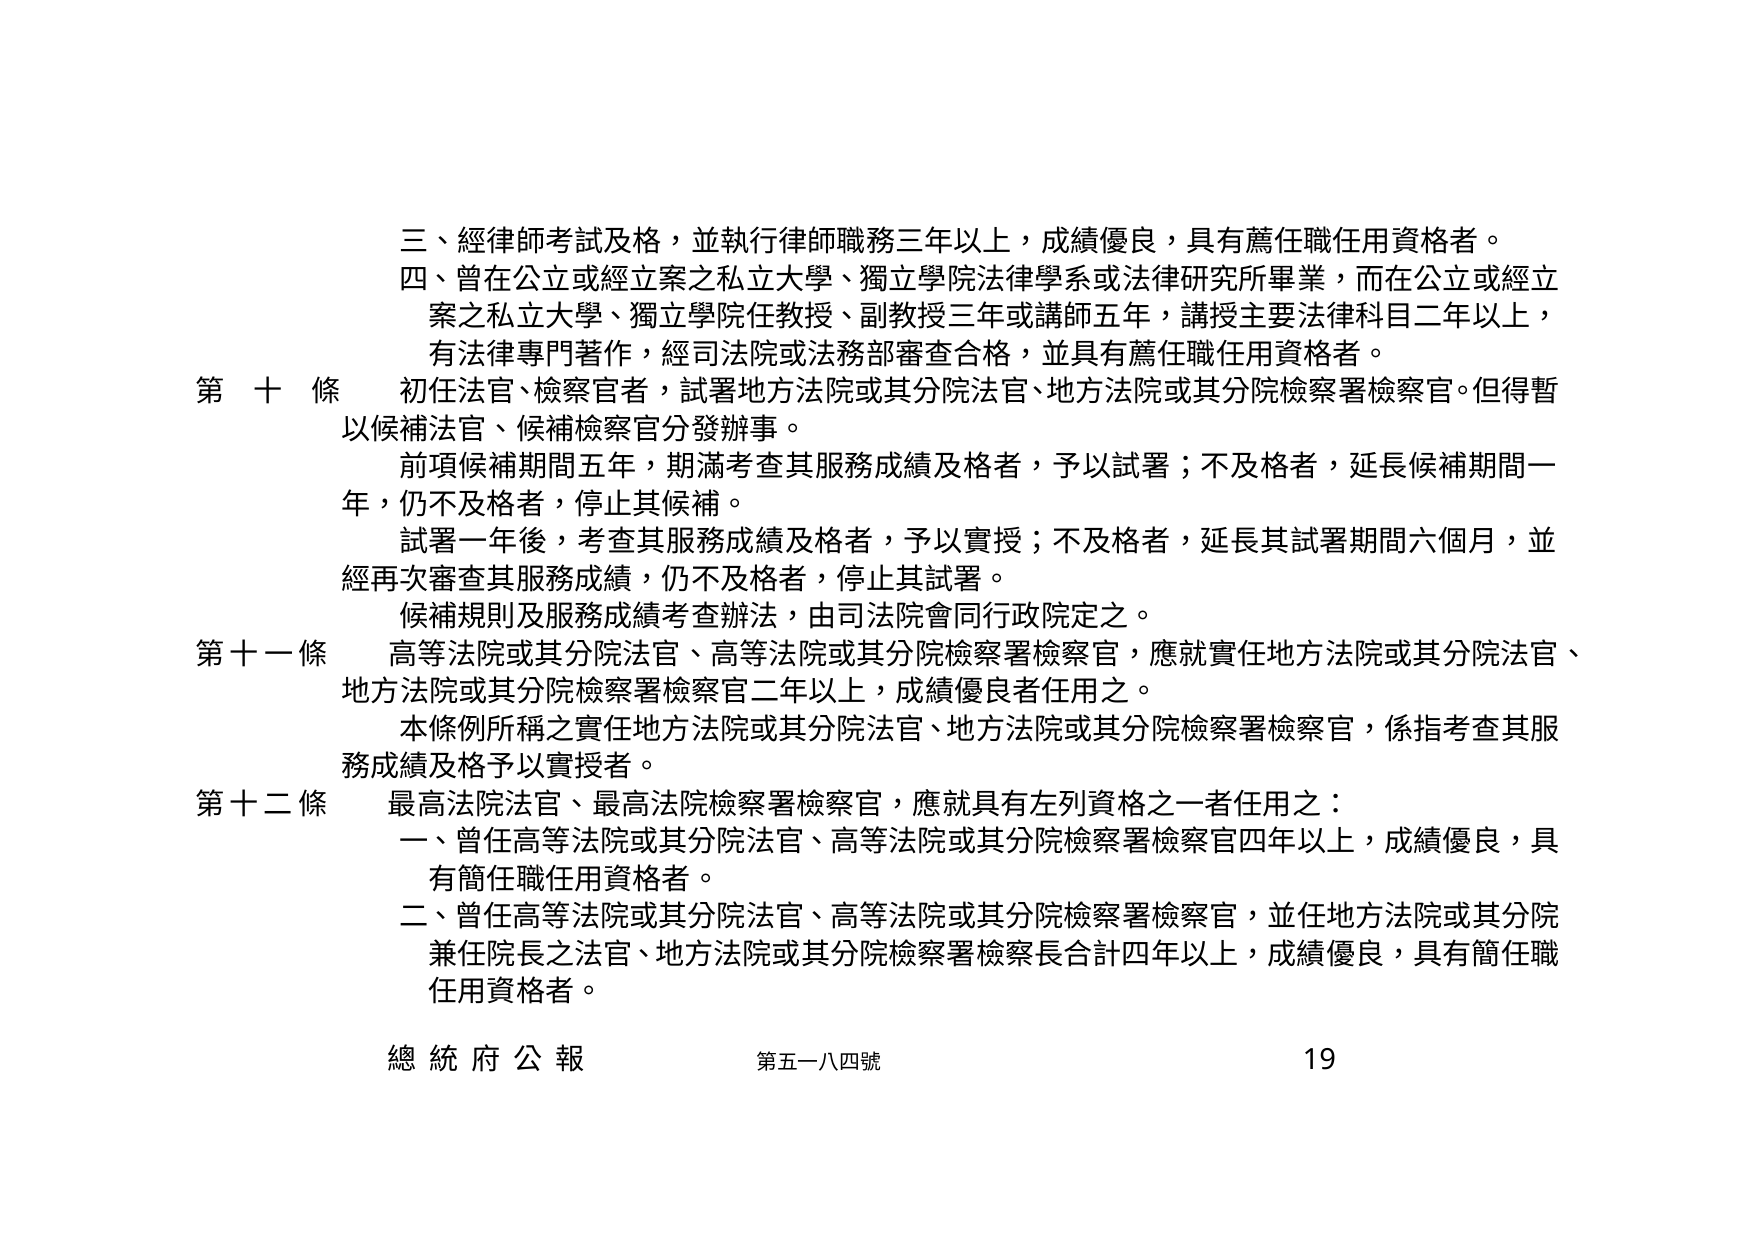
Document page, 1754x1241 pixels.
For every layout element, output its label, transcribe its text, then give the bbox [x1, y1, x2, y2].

text 一、曾任高等法院或其分院法官、高等法院或其分院檢察署檢察官四年以上，成績優良，具有簡任職任用資格者。 [399, 822, 1559, 897]
text 候補規則及服務成績考查辦法，由司法院會同行政院定之。 [341, 597, 1559, 634]
text 本條例所稱之實任地方法院或其分院法官、地方法院或其分院檢察署檢察官，係指考查其服務成績及格予以實授者。 [341, 709, 1559, 784]
text 第十一條 高等法院或其分院法官、高等法院或其分院檢察署檢察官，應就實任地方法院或其分院法官、地方法院或其分院檢察署檢察官二年以上，成績優良者任用之。 [195, 634, 1559, 709]
text 前項候補期間五年，期滿考查其服務成績及格者，予以試署；不及格者，延長候補期間一年，仍不及格者，停止其候補。 [341, 447, 1559, 522]
text 三、經律師考試及格，並執行律師職務三年以上，成績優良，具有薦任職任用資格者。 [399, 222, 1559, 259]
text 第十二條 最高法院法官、最高法院檢察署檢察官，應就具有左列資格之一者任用之： [195, 784, 1559, 822]
text 試署一年後，考查其服務成績及格者，予以實授；不及格者，延長其試署期間六個月，並經再次審查其服務成績，仍不及格者，停止其試署。 [341, 522, 1559, 597]
text 第 十 條 初任法官、檢察官者，試署地方法院或其分院法官、地方法院或其分院檢察署檢察官。但得暫以候補法官、候補檢察官分發辦事。 [195, 372, 1559, 447]
text 四、曾在公立或經立案之私立大學、獨立學院法律學系或法律研究所畢業，而在公立或經立案之私立大學、獨立學院任教授、副教授三年或講師五年，講授主要法律科目二年以上，有法律專門著作，經司法院或法務部審查合格，並具有薦任職任用資格者。 [399, 259, 1559, 372]
text 二、曾任高等法院或其分院法官、高等法院或其分院檢察署檢察官，並任地方法院或其分院兼任院長之法官、地方法院或其分院檢察署檢察長合計四年以上，成績優良，具有簡任職任用資格者。 [399, 897, 1559, 1009]
